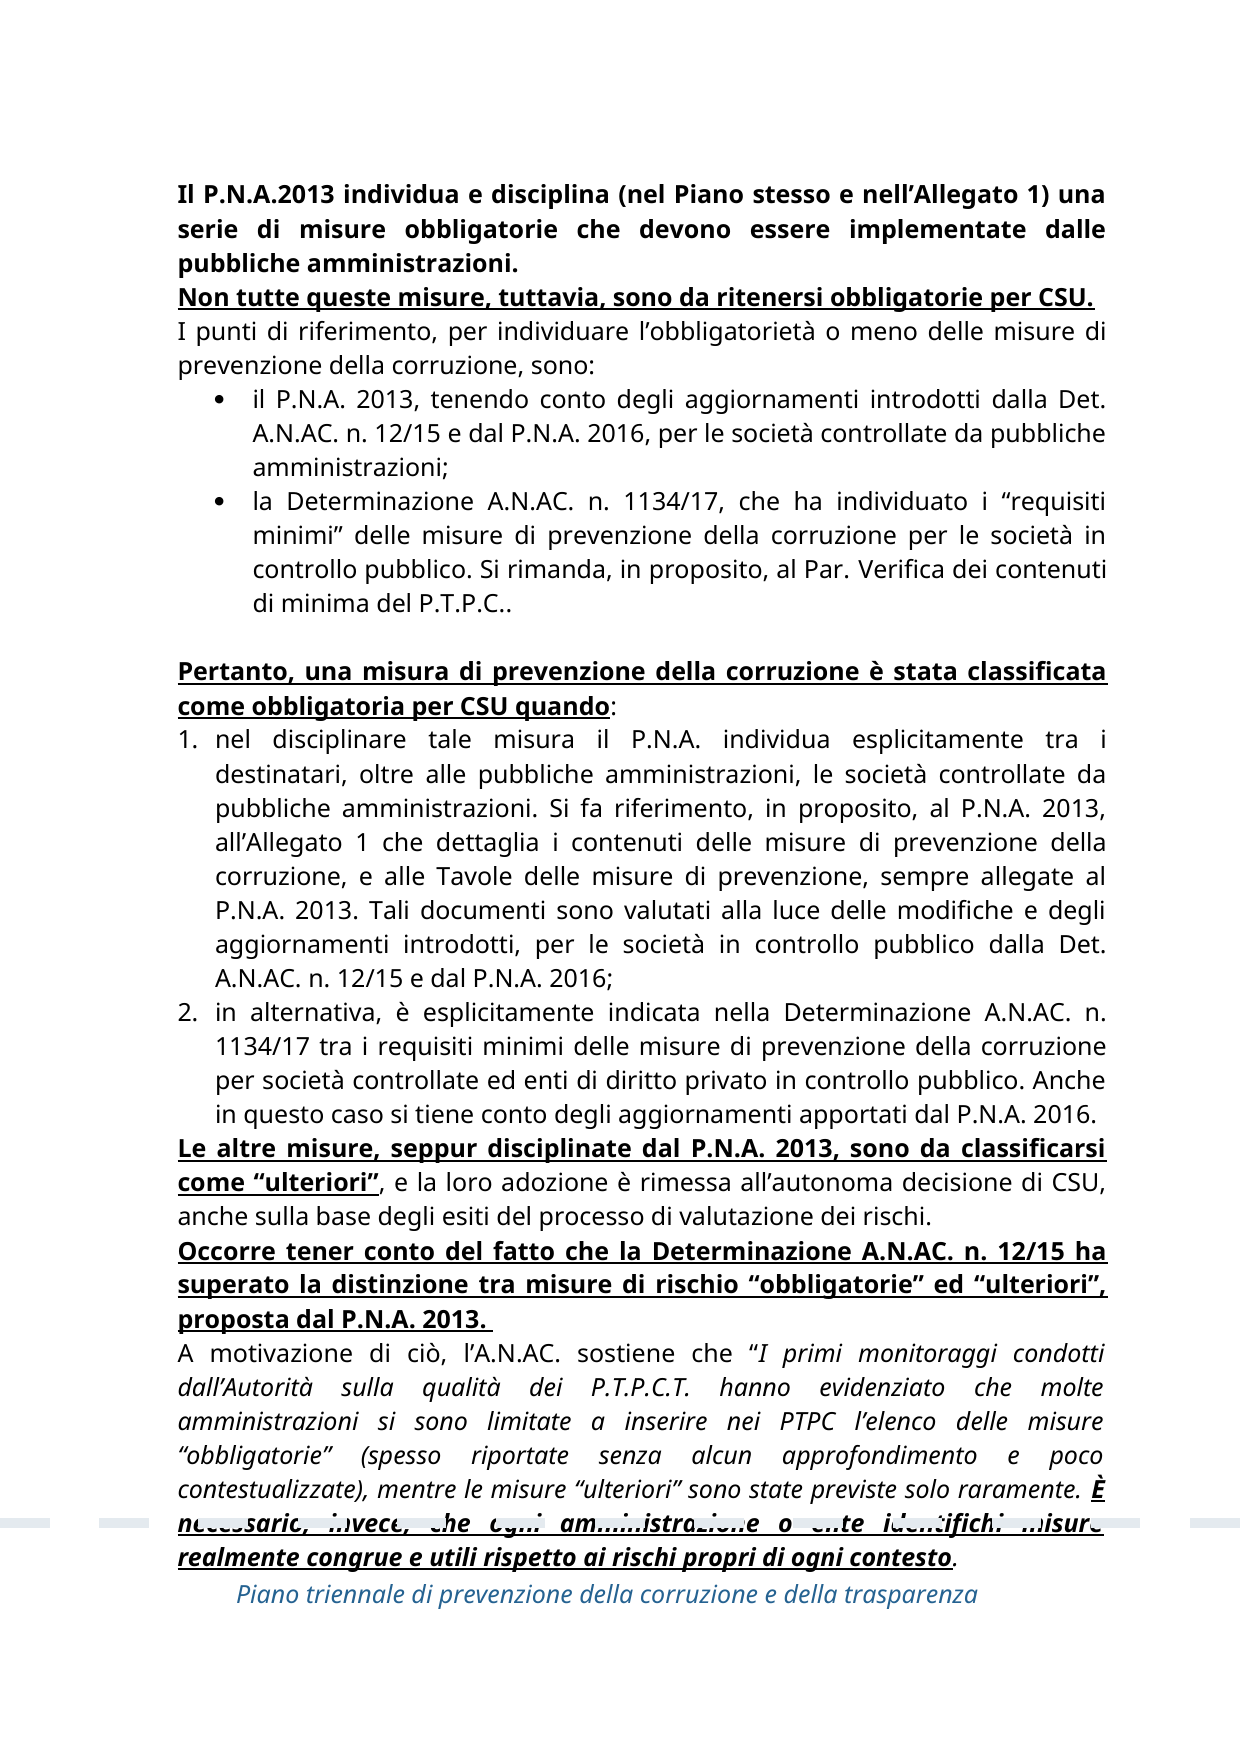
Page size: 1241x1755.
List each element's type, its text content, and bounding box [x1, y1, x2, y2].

text come obbligatoria per CSU quando: [177, 684, 1107, 722]
text superato la distinzione tra misure di rischio “obbligatorie” ed “ulteriori”, [177, 1263, 1107, 1296]
text proposta dal P.N.A. 2013. [177, 1297, 1107, 1335]
text I punti di riferimento, per individuare l’obbligatorietà o meno delle misure di prevenzione della corruzione, sono: [177, 313, 1107, 382]
list in alternativa, è esplicitamente indicata nella Determinazione A.N.AC. n. 1134/17 tra i requisiti minimi delle misure di prevenzione della corruzione per società controllate ed enti di diritto privato in controllo pubblico. Anche in questo caso si tiene conto degli aggiornamenti apportati dal P.N.A. 2016. [177, 995, 1107, 1131]
text Le altre misure, seppur disciplinate dal P.N.A. 2013, sono da classificarsi [177, 1131, 1107, 1160]
text Non tutte queste misure, tuttavia, sono da ritenersi obbligatorie per CSU. [177, 279, 1107, 313]
text Il P.N.A.2013 individua e disciplina (nel Piano stesso e nell’Allegato 1) una serie di misure obbligatorie che devono essere implementate dalle pubbliche amministrazioni. [177, 177, 1107, 279]
list la Determinazione A.N.AC. n. 1134/17, che ha individuato i “requisiti minimi” delle misure di prevenzione della corruzione per le società in controllo pubblico. Si rimanda, in proposito, al Par. 3.2.1. [215, 484, 1107, 620]
text A motivazione di ciò, l’A.N.AC. sostiene che “I primi monitoraggi condotti dall’Autorità sulla qualità dei P.T.P.C.T. hanno evidenziato che molte amministrazioni si sono limitate a inserire nei PTPC l’elenco delle misure “obbligatorie” (spesso riportate senza alcun approfondimento e poco contestualizzate), mentre le misure “ulteriori” sono state previste solo raramente. È necessario, invece, che ogni amministrazione o ente identifichi misure realmente congrue e utili rispetto ai rischi propri di ogni contesto. [177, 1335, 1107, 1574]
text come “ulteriori”, e la loro adozione è rimessa all’autonoma decisione di CSU, anche sulla base degli esiti del processo di valutazione dei rischi. [177, 1161, 1107, 1233]
list nel disciplinare tale misura il P.N.A. individua esplicitamente tra i destinatari, oltre alle pubbliche amministrazioni, le società controllate da pubbliche amministrazioni. Si fa riferimento, in proposito, al P.N.A. 2013, all’Allegato 1 che dettaglia i contenuti delle misure di prevenzione della corruzione, e alle Tavole delle misure di prevenzione, sempre allegate al P.N.A. 2013. Tali documenti sono valutati alla luce delle modifiche e degli aggiornamenti introdotti, per le società in controllo pubblico dalla Det. A.N.AC. n. 12/15 e dal P.N.A. 2016; [177, 722, 1107, 995]
text Pertanto, una misura di prevenzione della corruzione è stata classificata [177, 654, 1107, 683]
text Occorre tener conto del fatto che la Determinazione A.N.AC. n. 12/15 ha [177, 1233, 1107, 1262]
list il P.N.A. 2013, tenendo conto degli aggiornamenti introdotti dalla Det. A.N.AC. n. 12/15 e dal P.N.A. 2016, per le società controllate da pubbliche amministrazioni; [215, 382, 1107, 484]
